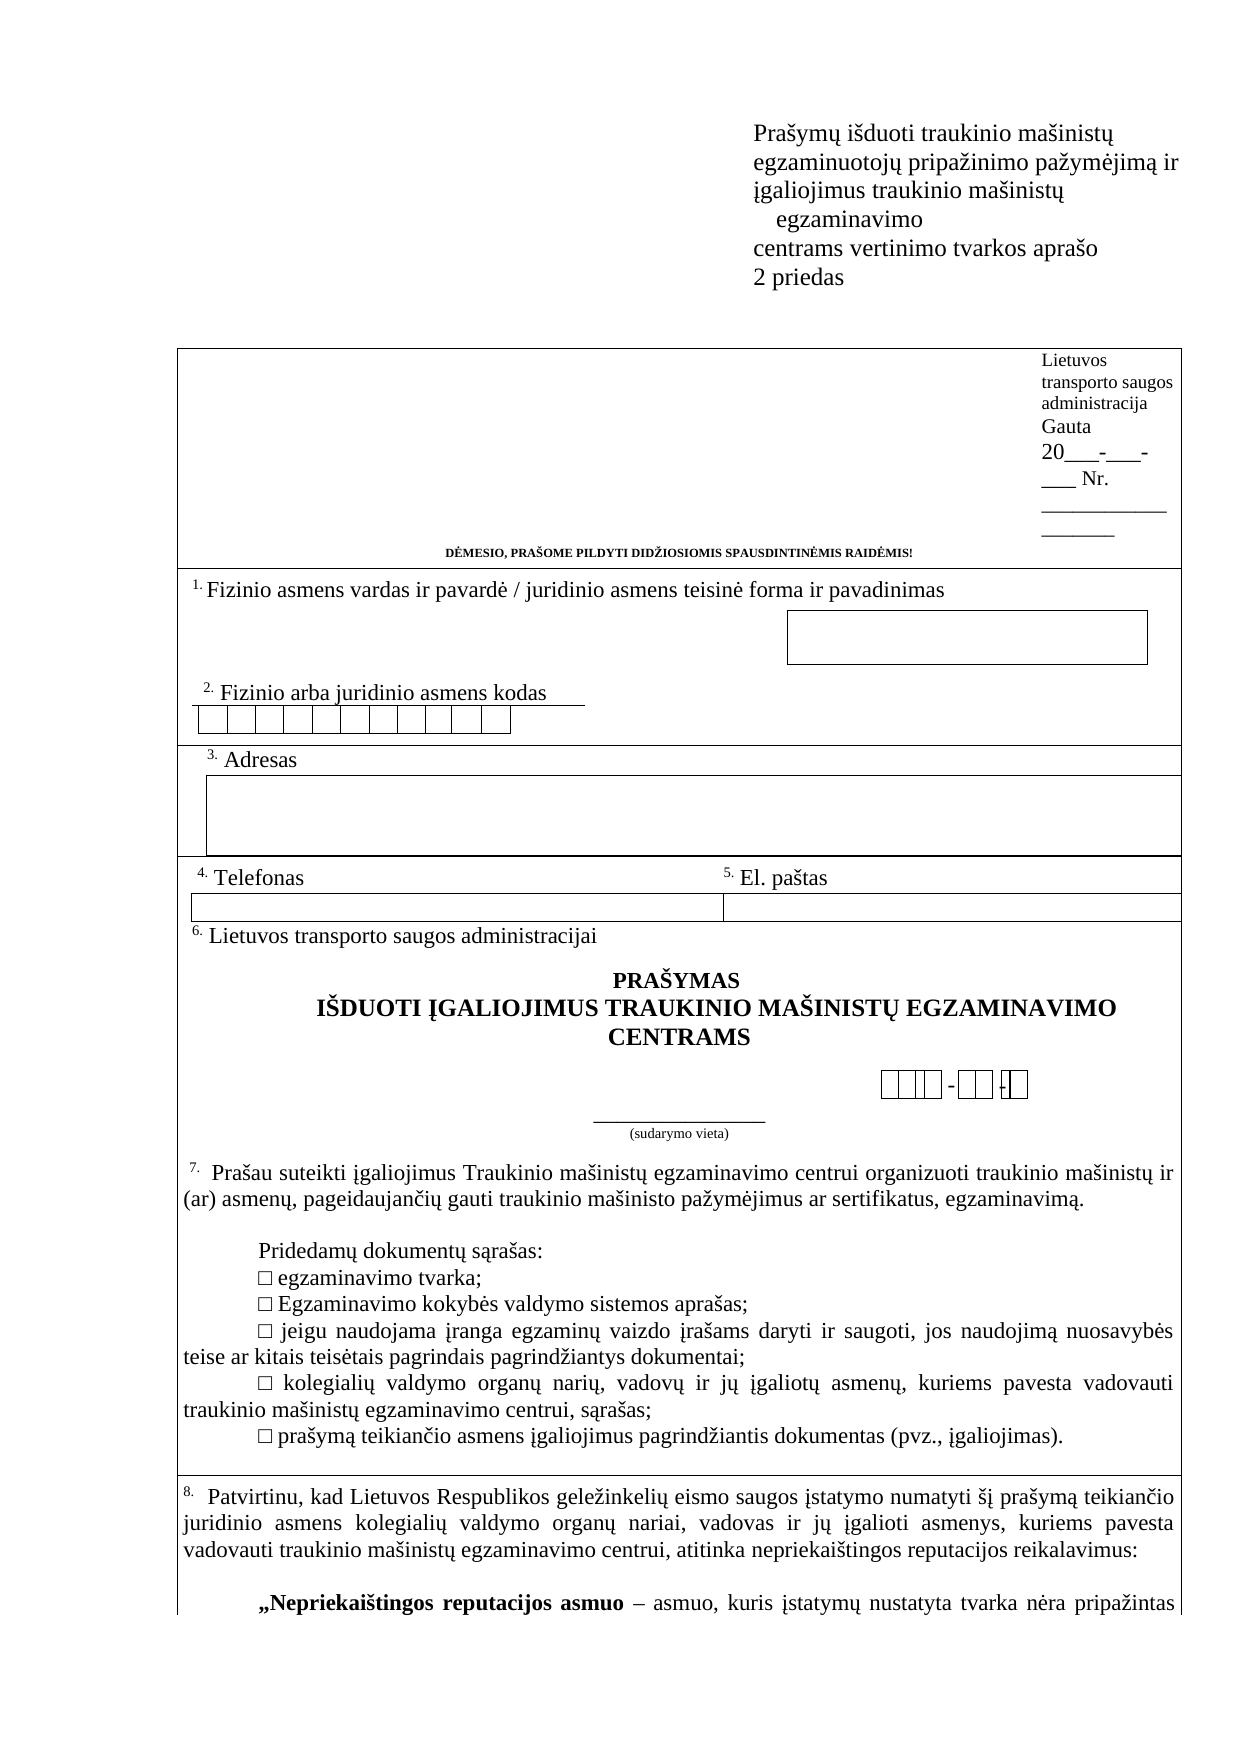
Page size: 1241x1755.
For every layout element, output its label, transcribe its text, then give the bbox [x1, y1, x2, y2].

table_cell [620, 829, 650, 855]
table_cell [413, 829, 443, 855]
table_cell [1093, 829, 1122, 855]
table_header Lietuvos transporto saugos administracija Gauta [1036, 349, 1181, 438]
table_cell [975, 829, 1004, 855]
table_cell [856, 829, 886, 855]
table_cell [1002, 1071, 1009, 1098]
table_cell [178, 672, 1164, 745]
table_cell [178, 857, 1181, 864]
table_cell [472, 829, 502, 855]
table_cell [398, 706, 425, 733]
table_cell [1028, 1070, 1053, 1098]
table_cell [1011, 1071, 1027, 1098]
table_header [724, 679, 1135, 705]
text egzaminuotojų pripažinimo pažymėjimą ir [753, 147, 1181, 176]
table_cell [341, 706, 369, 733]
table_header [1034, 746, 1063, 775]
table_header [916, 746, 945, 775]
table_cell [178, 438, 1036, 539]
table_cell [886, 829, 916, 855]
table_cell [827, 829, 856, 855]
table_cell [1148, 610, 1164, 663]
table_cell [1096, 1070, 1121, 1098]
table_cell [178, 610, 787, 663]
table_cell [531, 829, 561, 855]
text 2 priedas [753, 262, 1181, 291]
table_cell [1164, 1070, 1181, 1098]
table_header 3. Adresas [207, 746, 723, 775]
table_cell [192, 894, 723, 921]
table_cell [650, 829, 679, 855]
table_header [738, 746, 768, 775]
text centrams vertinimo tvarkos aprašo [753, 233, 1181, 262]
text įgaliojimus traukinio mašinistų egzaminavimo [753, 176, 1181, 233]
table_cell [178, 569, 1181, 576]
table_cell [313, 706, 340, 733]
table_cell [178, 746, 207, 856]
table_cell [882, 1071, 898, 1098]
table_cell [178, 539, 1181, 546]
text Prašymų išduoti traukinio mašinistų [753, 118, 1181, 147]
table_cell [1173, 576, 1181, 745]
table_header [1152, 746, 1181, 775]
table_cell [511, 705, 723, 733]
table_header [827, 746, 856, 775]
table_cell [798, 829, 827, 855]
table_cell [207, 776, 1181, 828]
table_header [1122, 746, 1152, 775]
table_cell [1063, 829, 1093, 855]
table_cell [178, 864, 192, 922]
table_header 2. Fizinio arba juridinio asmens kodas [192, 679, 584, 705]
table_header [650, 679, 723, 705]
table_cell 6. Lietuvos transporto saugos administracijai PRAŠYMAS IŠDUOTI ĮGALIOJIMUS TRAUKINIO MAŠINISTŲ EGZAMINAVIMO CENTRAMS [178, 922, 1181, 1070]
table_cell [591, 829, 620, 855]
table_cell - [993, 1070, 1001, 1098]
table_cell [945, 829, 974, 855]
table_cell [925, 1071, 941, 1098]
table_cell [899, 1071, 915, 1098]
table_cell [1034, 829, 1063, 855]
table_header [886, 746, 916, 775]
table_header [975, 746, 1004, 775]
table_cell [325, 829, 354, 855]
table_cell - [942, 1070, 958, 1098]
table_cell [1164, 576, 1173, 745]
table_cell [976, 1071, 992, 1098]
table_header 4. Telefonas [197, 864, 723, 893]
table_header [856, 746, 886, 775]
table_header [768, 746, 797, 775]
table_header [1063, 746, 1093, 775]
table_cell [295, 829, 325, 855]
table_header [1004, 746, 1034, 775]
table_cell [370, 706, 397, 733]
table_cell [959, 1071, 975, 1098]
table_cell [1122, 829, 1152, 855]
table_cell [768, 829, 797, 855]
table_cell [384, 829, 413, 855]
table_cell 1. Fizinio asmens vardas ir pavardė / juridinio asmens teisinė forma ir pavadinimas [178, 576, 1164, 610]
table_header [178, 349, 1036, 438]
table_cell [228, 706, 255, 733]
table_cell [724, 705, 1164, 733]
table_cell [178, 560, 1181, 568]
table_cell [266, 829, 295, 855]
table_cell [178, 1476, 1181, 1483]
table_header [192, 864, 197, 893]
table_header [1135, 679, 1164, 705]
table_cell [738, 829, 768, 855]
table_header 5. El. paštas [724, 864, 1181, 893]
table_cell [1004, 829, 1034, 855]
table_cell [1121, 1070, 1164, 1098]
table_cell [679, 829, 709, 855]
table_cell [1053, 1070, 1096, 1098]
table_cell [443, 829, 472, 855]
table_cell [178, 664, 1164, 672]
table_cell [916, 1071, 924, 1098]
table_cell [256, 706, 283, 733]
table_cell [1152, 829, 1181, 855]
table_cell 7. Prašau suteikti įgaliojimus Traukinio mašinistų egzaminavimo centrui organizuoti traukinio mašinistų ir (ar) asmenų, pageidaujančių gauti traukinio mašinisto pažymėjimus ar sertifikatus, egzaminavimą. Pridedamų dokumentų sąrašas: □ egzaminavimo tvarka; □ Egzaminavimo kokybės valdymo sistemos aprašas; □ jeigu naudojama įranga egzaminų vaizdo įrašams daryti ir saugoti, jos naudojimą nuosavybės teise ar kitais teisėtais pagrindais pagrindžiantys dokumentai; □ kolegialių valdymo organų narių, vadovų ir jų įgaliotų asmenų, kuriems pavesta vadovauti traukinio mašinistų egzaminavimo centrui, sąrašas; □ prašymą teikiančio asmens įgaliojimus pagrindžiantis dokumentas (pvz., įgaliojimas). [178, 1159, 1181, 1475]
table_cell [284, 706, 312, 733]
table_cell _______________ (sudarymo vieta) [178, 1098, 1181, 1158]
table_cell [207, 829, 236, 855]
table_cell 20___-___- ___ Nr. ___________________ [1036, 438, 1181, 539]
table_cell [354, 829, 384, 855]
table_cell [452, 706, 481, 733]
table_cell [178, 1070, 881, 1098]
table_cell [192, 706, 198, 733]
table_cell [724, 894, 1181, 921]
table_header [585, 679, 649, 705]
table_cell DĖMESIO, PRAŠOME PILDYTI DIDŽIOSIOMIS SPAUSDINTINĖMIS RAIDĖMIS! [178, 546, 1181, 560]
table_cell [561, 829, 591, 855]
table_header [724, 746, 738, 775]
table_header [798, 746, 827, 775]
table_cell [788, 611, 1147, 663]
table_header [945, 746, 974, 775]
table_cell 8. Patvirtinu, kad Lietuvos Respublikos geležinkelių eismo saugos įstatymo numatyti šį prašymą teikiančio juridinio asmens kolegialių valdymo organų nariai, vadovas ir jų įgalioti asmenys, kuriems pavesta vadovauti traukinio mašinistų egzaminavimo centrui, atitinka nepriekaištingos reputacijos reikalavimus: „Nepriekaištingos reputacijos asmuo – asmuo, kuris įstatymų nustatyta tvarka nėra pripažintas [178, 1483, 1181, 1615]
table_cell [236, 829, 266, 855]
table_cell [502, 829, 531, 855]
table_cell [709, 829, 738, 855]
table_cell [199, 706, 227, 733]
table_cell [482, 706, 510, 733]
table_cell [426, 706, 451, 733]
table_header [1093, 746, 1122, 775]
table_cell [916, 829, 945, 855]
